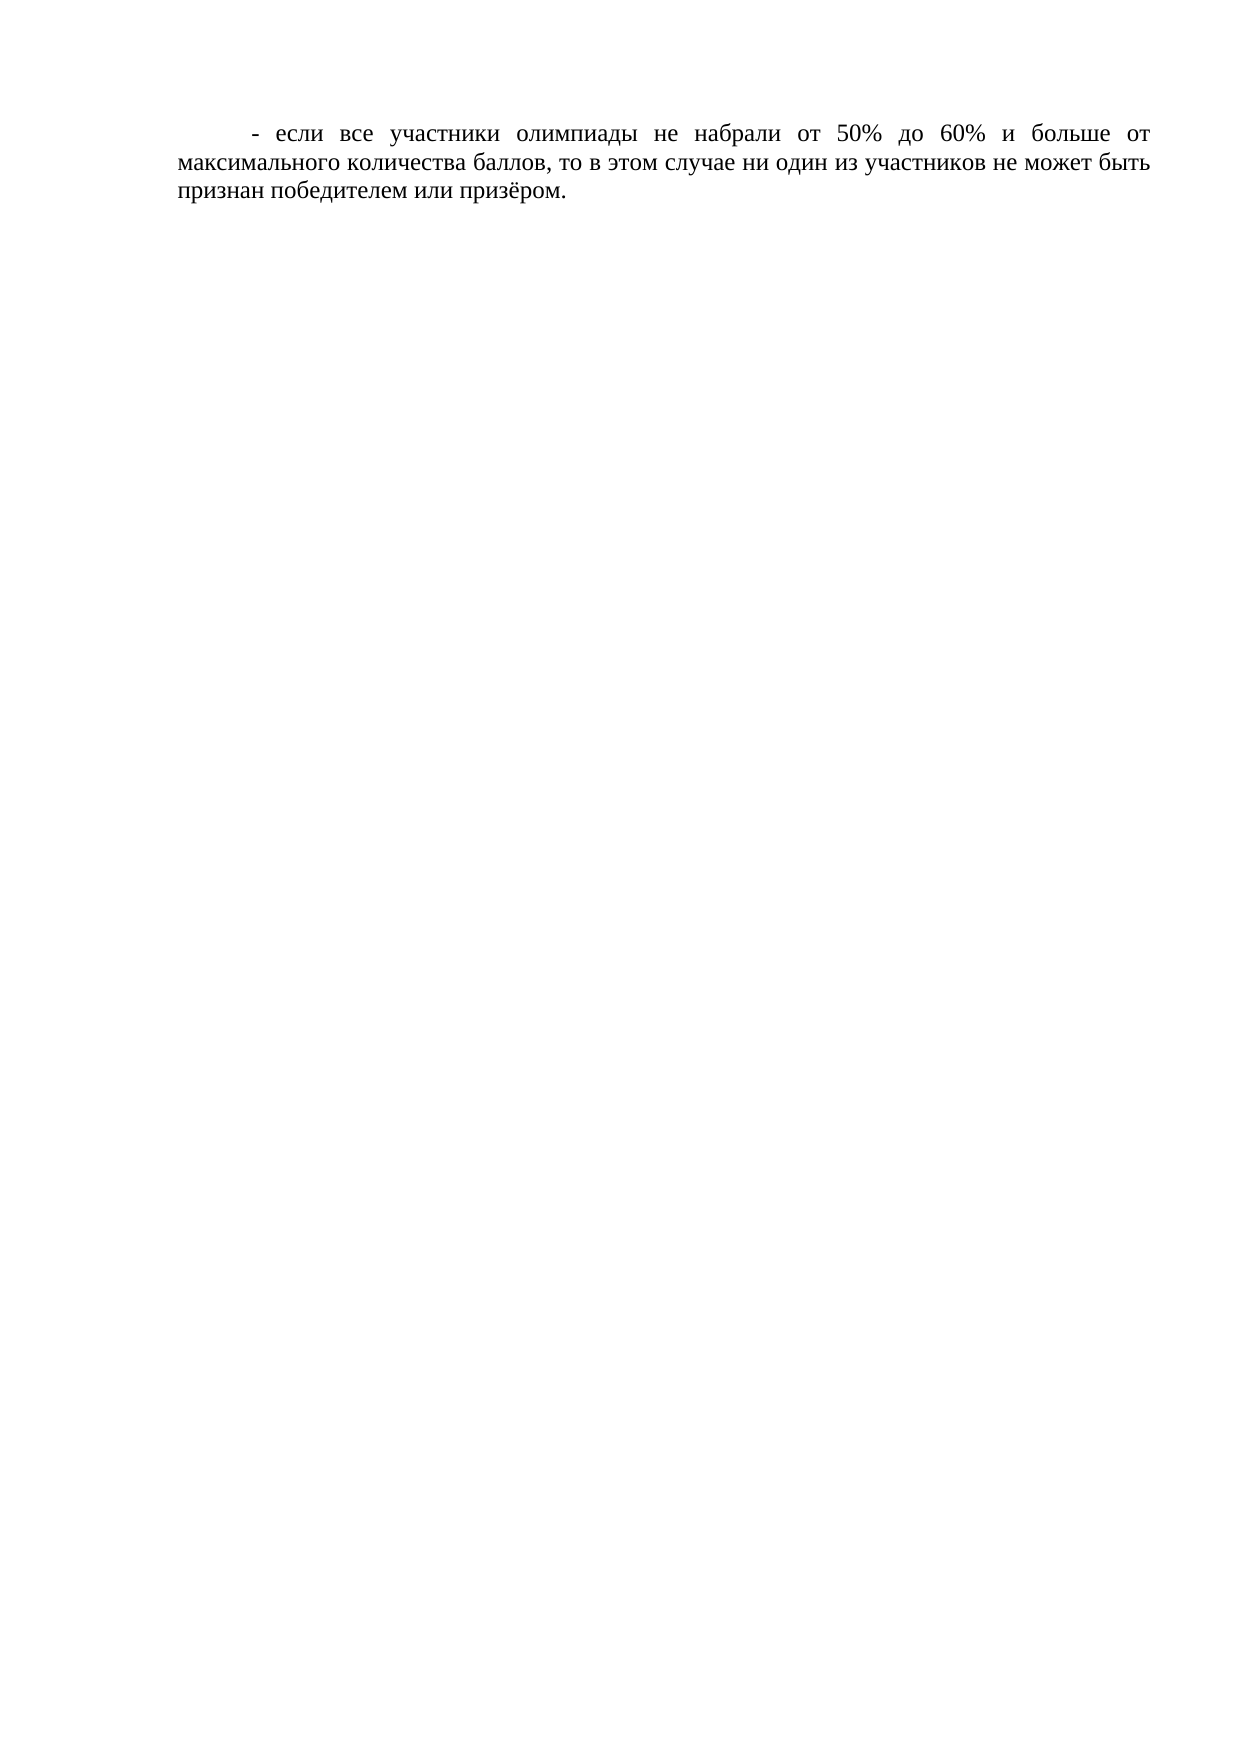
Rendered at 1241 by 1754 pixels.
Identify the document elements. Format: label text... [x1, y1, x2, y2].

text - если все участники олимпиады не набрали от 50% до 60% и больше от максимального количества баллов, то в этом случае ни один из участников не может быть признан победителем или призёром. [177, 118, 1152, 204]
